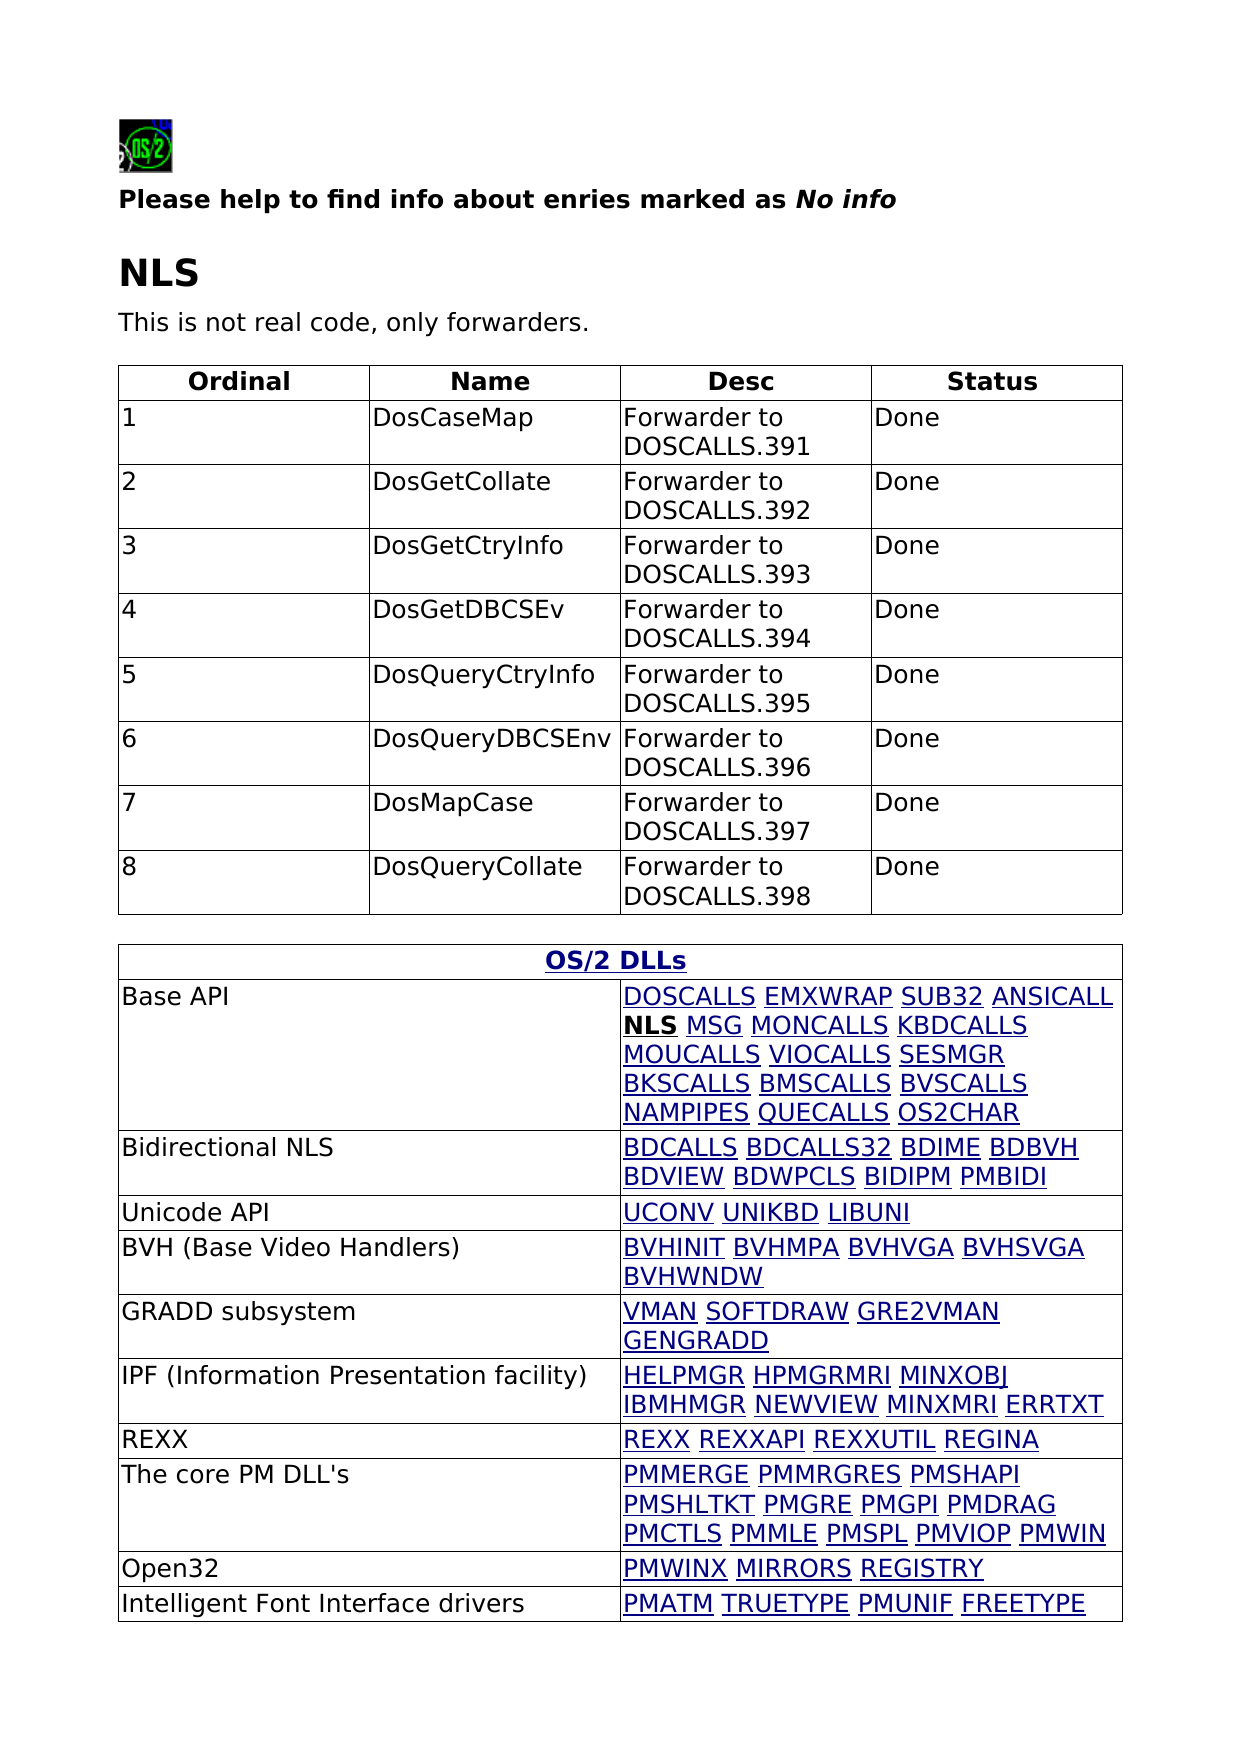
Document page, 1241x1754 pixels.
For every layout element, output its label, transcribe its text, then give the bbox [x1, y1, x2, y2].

table_cell HELPMGR HPMGRMRI MINXOBJ IBMHMGR NEWVIEW MINXMRI ERRTXT [621, 1359, 1122, 1423]
table_cell DosMapCase [370, 786, 620, 849]
table_cell Done [872, 851, 1122, 914]
table_cell Done [872, 658, 1122, 721]
table_cell Done [872, 594, 1122, 657]
table_cell 4 [119, 594, 369, 657]
table_cell Done [872, 529, 1122, 592]
table_header OS/2 DLLs [119, 945, 1122, 979]
table_cell Done [872, 722, 1122, 785]
table_cell DosQueryCollate [370, 851, 620, 914]
table_cell 1 [119, 401, 369, 464]
table_cell Forwarder to DOSCALLS.397 [621, 786, 871, 849]
table_cell Done [872, 465, 1122, 528]
table_cell Done [872, 401, 1122, 464]
table_cell Bidirectional NLS [119, 1131, 620, 1195]
table_cell Open32 [119, 1552, 620, 1586]
table_cell 7 [119, 786, 369, 849]
table_cell BVHINIT BVHMPA BVHVGA BVHSVGA BVHWNDW [621, 1231, 1122, 1294]
table_header Desc [621, 366, 871, 400]
table_cell 3 [119, 529, 369, 592]
table_cell Forwarder to DOSCALLS.392 [621, 465, 871, 528]
table_cell Forwarder to DOSCALLS.398 [621, 851, 871, 914]
table_cell 5 [119, 658, 369, 721]
table_cell Forwarder to DOSCALLS.394 [621, 594, 871, 657]
table_cell GRADD subsystem [119, 1295, 620, 1358]
table_cell Forwarder to DOSCALLS.396 [621, 722, 871, 785]
table_cell IPF (Information Presentation facility) [119, 1359, 620, 1423]
table_cell The core PM DLL's [119, 1459, 620, 1551]
table_cell BDCALLS BDCALLS32 BDIME BDBVH BDVIEW BDWPCLS BIDIPM PMBIDI [621, 1131, 1122, 1195]
table_cell DosQueryDBCSEnv [370, 722, 620, 785]
subtitle NLS [118, 252, 1122, 296]
table_cell REXX REXXAPI REXXUTIL REGINA [621, 1424, 1122, 1458]
table_cell DosGetCtryInfo [370, 529, 620, 592]
table_cell DosCaseMap [370, 401, 620, 464]
table_cell DosGetDBCSEv [370, 594, 620, 657]
table_cell 2 [119, 465, 369, 528]
table_header Name [370, 366, 620, 400]
table_cell Forwarder to DOSCALLS.395 [621, 658, 871, 721]
table_cell Base API [119, 980, 620, 1130]
table_cell PMMERGE PMMRGRES PMSHAPI PMSHLTKT PMGRE PMGPI PMDRAG PMCTLS PMMLE PMSPL PMVIOP PMWIN [621, 1459, 1122, 1551]
table_cell Done [872, 786, 1122, 849]
table_cell BVH (Base Video Handlers) [119, 1231, 620, 1294]
table_header Ordinal [119, 366, 369, 400]
table_cell VMAN SOFTDRAW GRE2VMAN GENGRADD [621, 1295, 1122, 1358]
table_cell UCONV UNIKBD LIBUNI [621, 1196, 1122, 1230]
table_cell Forwarder to DOSCALLS.391 [621, 401, 871, 464]
table_cell Unicode API [119, 1196, 620, 1230]
table_cell DosGetCollate [370, 465, 620, 528]
table_cell DosQueryCtryInfo [370, 658, 620, 721]
table_cell Intelligent Font Interface drivers [119, 1587, 620, 1621]
table_cell REXX [119, 1424, 620, 1458]
text Please help to find info about enries marked as No info [118, 185, 1122, 214]
table_cell PMWINX MIRRORS REGISTRY [621, 1552, 1122, 1586]
text This is not real code, only forwarders. [118, 308, 1122, 337]
table_cell 8 [119, 851, 369, 914]
picture [118, 118, 173, 173]
table_header Status [872, 366, 1122, 400]
table_cell Forwarder to DOSCALLS.393 [621, 529, 871, 592]
table_cell PMATM TRUETYPE PMUNIF FREETYPE [621, 1587, 1122, 1621]
table_cell 6 [119, 722, 369, 785]
table_cell DOSCALLS EMXWRAP SUB32 ANSICALL NLS MSG MONCALLS KBDCALLS MOUCALLS VIOCALLS SESMGR BKSCALLS BMSCALLS BVSCALLS NAMPIPES QUECALLS OS2CHAR [621, 980, 1122, 1130]
